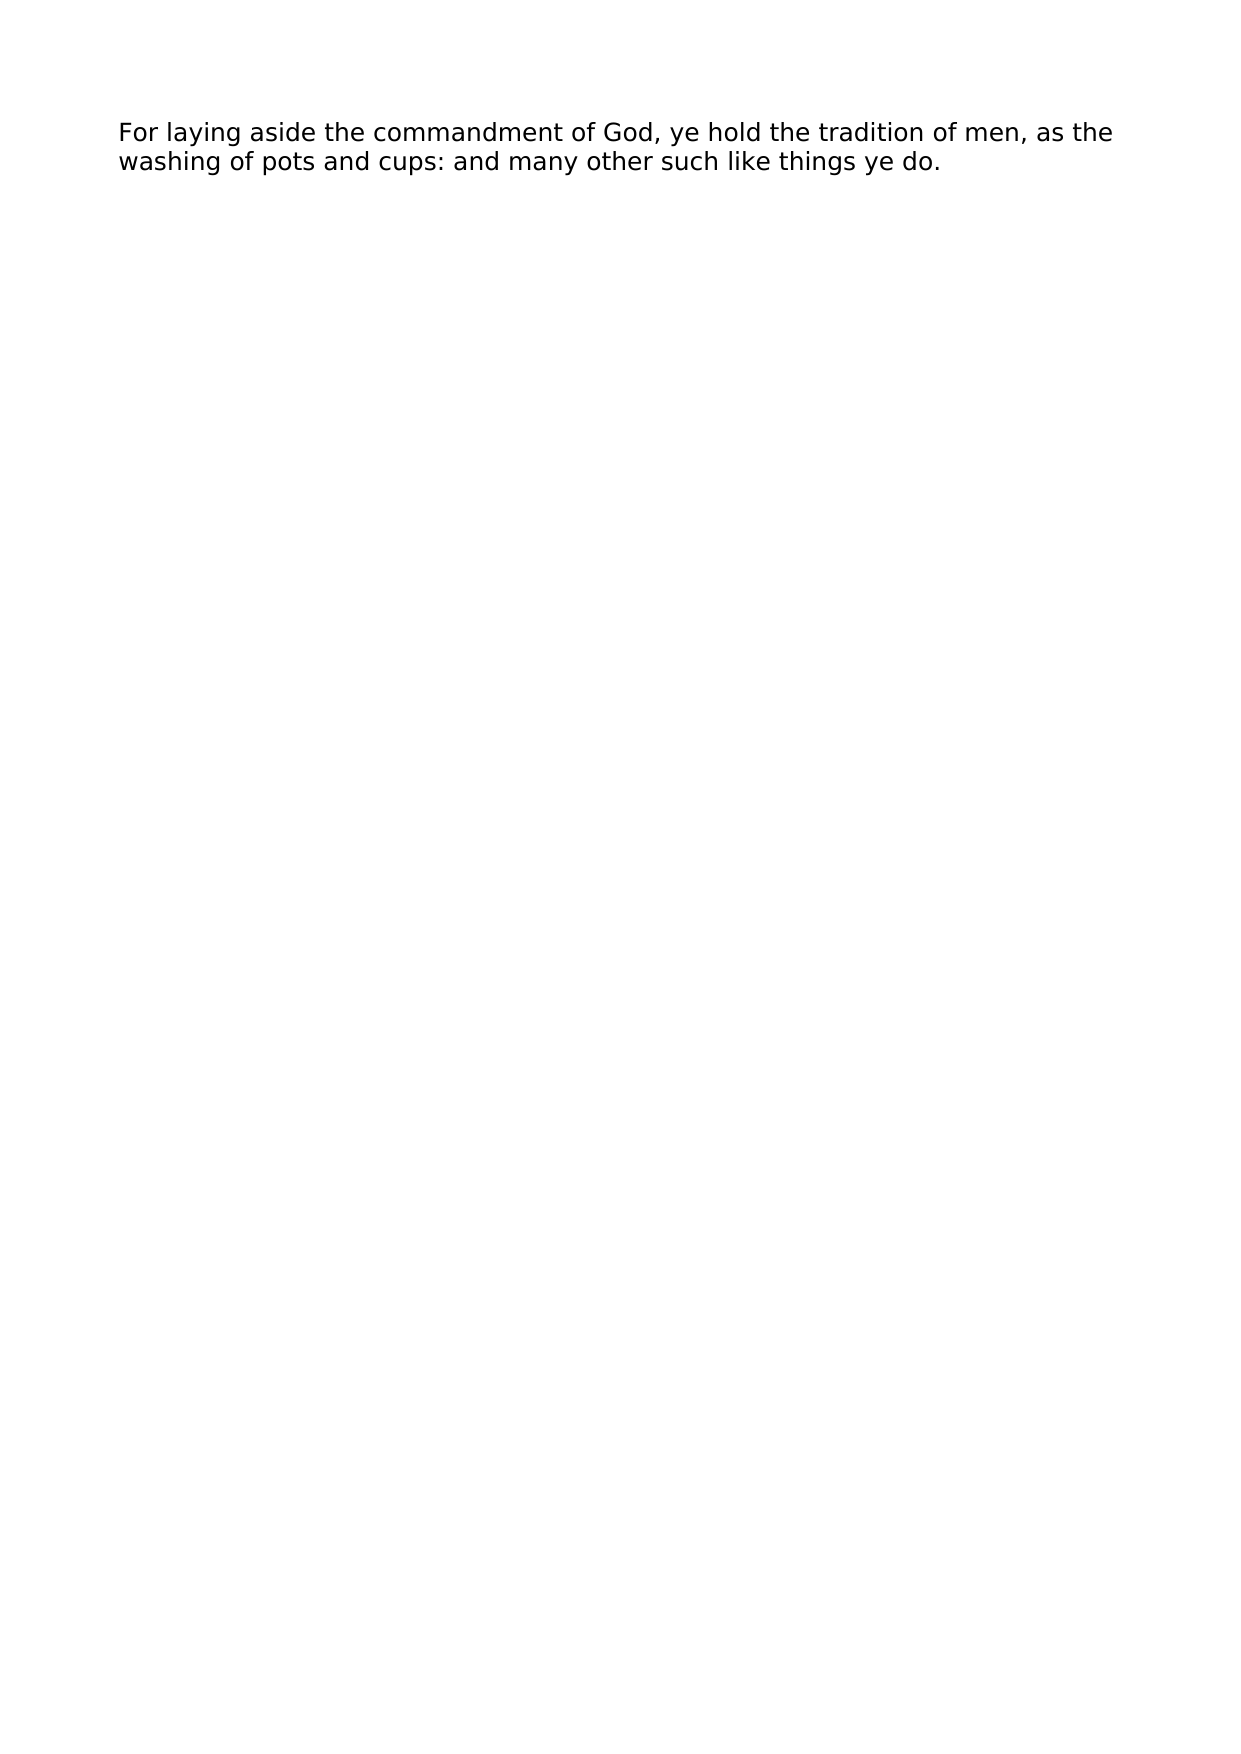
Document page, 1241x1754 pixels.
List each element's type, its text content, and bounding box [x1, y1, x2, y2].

text For laying aside the commandment of God, ye hold the tradition of men, as the washing of pots and cups: and many other such like things ye do. [118, 118, 1122, 176]
